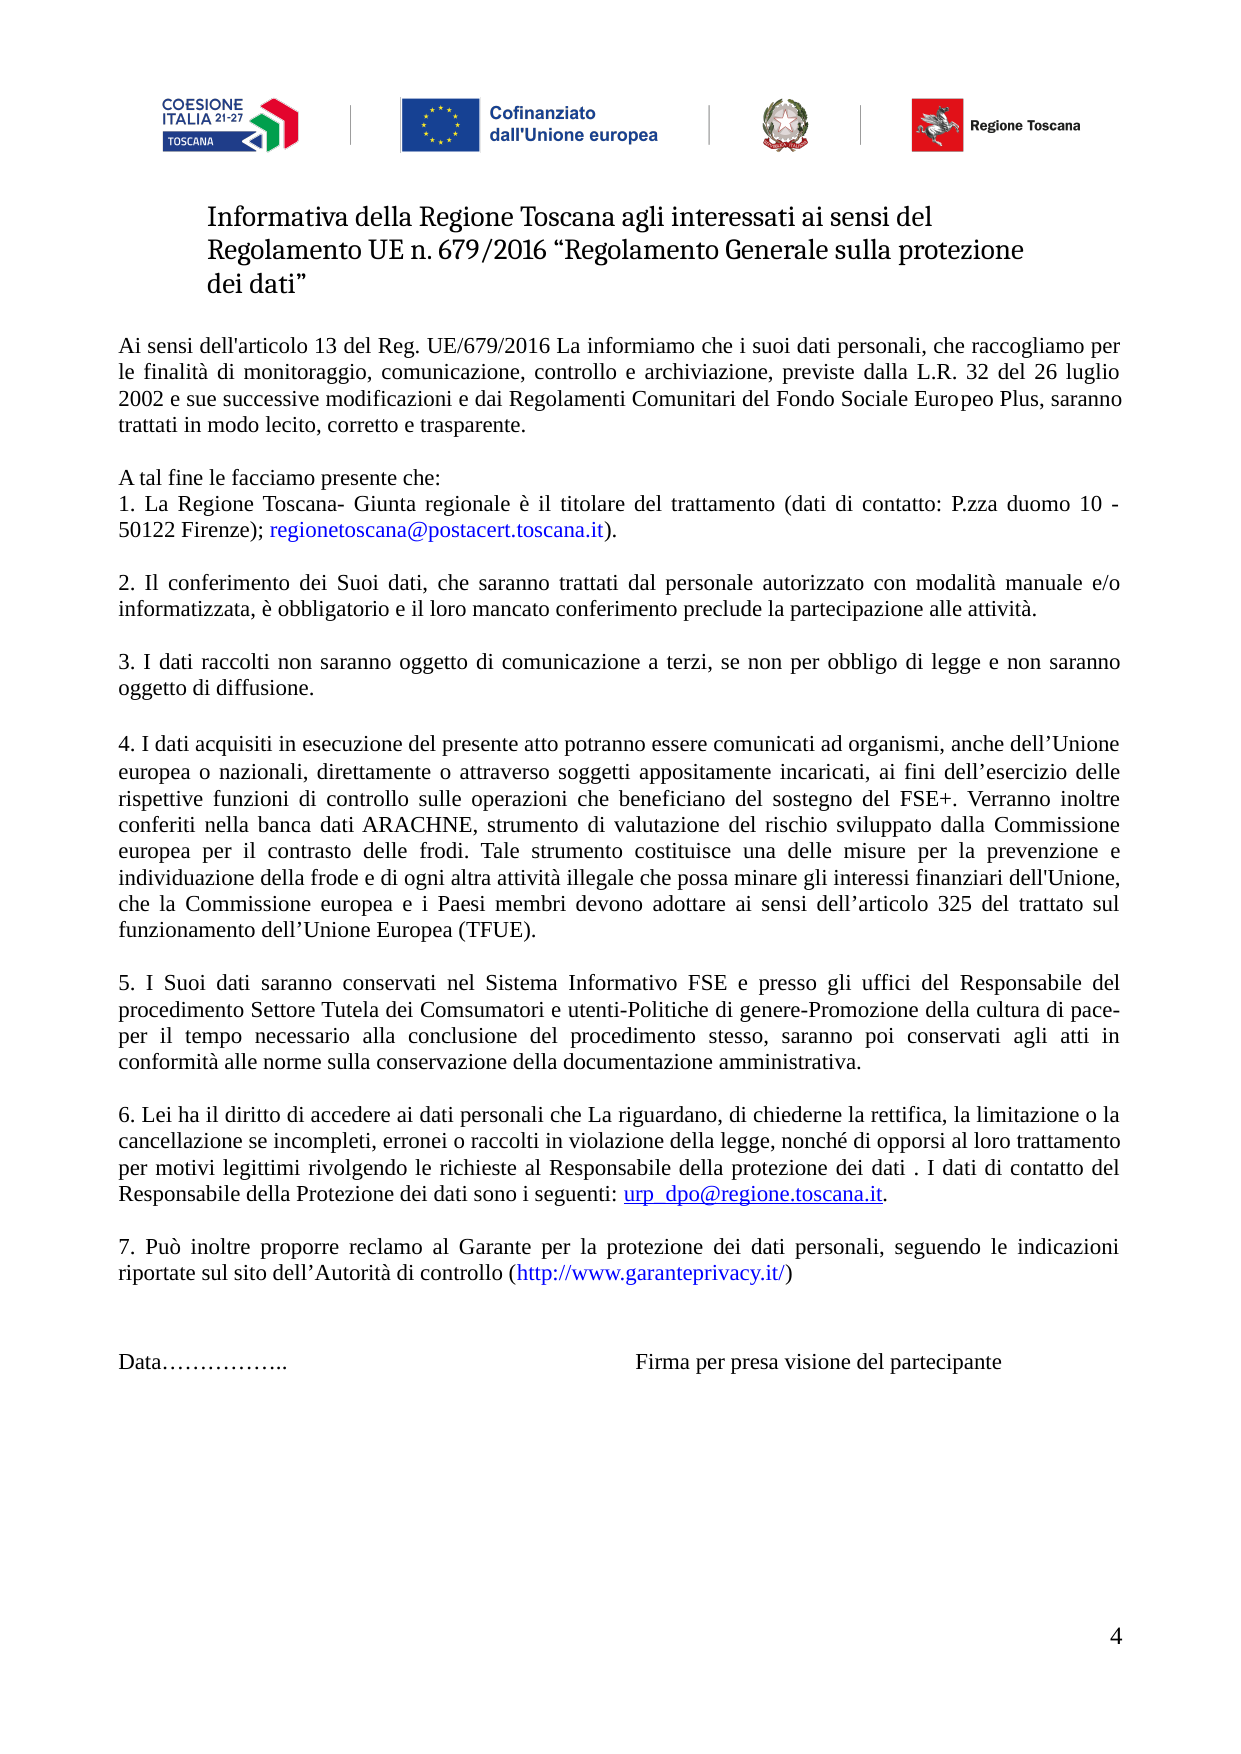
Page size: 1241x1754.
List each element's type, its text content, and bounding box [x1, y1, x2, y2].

subtitle Informativa della Regione Toscana agli interessati ai sensi del Regolamento UE n. 679/2016 “Regolamento Generale sulla protezione dei dati” [207, 200, 1066, 301]
text 2. Il conferimento dei Suoi dati, che saranno trattati dal personale autorizzato con modalità manuale e/o informatizzata, è obbligatorio e il loro mancato conferimento preclude la partecipazione alle attività. [118, 569, 1122, 622]
text 5. I Suoi dati saranno conservati nel Sistema Informativo FSE e presso gli uffici del Responsabile del procedimento Settore Tutela dei Comsumatori e utenti-Politiche di genere-Promozione della cultura di pace- per il tempo necessario alla conclusione del procedimento stesso, saranno poi conservati agli atti in conformità alle norme sulla conservazione della documentazione amministrativa. [118, 969, 1122, 1075]
text 6. Lei ha il diritto di accedere ai dati personali che La riguardano, di chiederne la rettifica, la limitazione o la cancellazione se incompleti, erronei o raccolti in violazione della legge, nonché di opporsi al loro trattamento per motivi legittimi rivolgendo le richieste al Responsabile della protezione dei dati . I dati di contatto del Responsabile della Protezione dei dati sono i seguenti: urp_dpo@regione.toscana.it. [118, 1101, 1122, 1206]
text Data…………….. Firma per presa visione del partecipante [118, 1348, 1122, 1374]
text 3. I dati raccolti non saranno oggetto di comunicazione a terzi, se non per obbligo di legge e non saranno oggetto di diffusione. [118, 648, 1122, 701]
text Ai sensi dell'articolo 13 del Reg. UE/679/2016 La informiamo che i suoi dati personali, che raccogliamo per le finalità di monitoraggio, comunicazione, controllo e archiviazione, previste dalla L.R. 32 del 26 luglio 2002 e sue successive modificazioni e dai Regolamenti Comunitari del Fondo Sociale Europeo Plus, saranno trattati in modo lecito, corretto e trasparente. [118, 332, 1122, 437]
text 4. I dati acquisiti in esecuzione del presente atto potranno essere comunicati ad organismi, anche dell’Unione europea o nazionali, direttamente o attraverso soggetti appositamente incaricati, ai fini dell’esercizio delle rispettive funzioni di controllo sulle operazioni che beneficiano del sostegno del FSE+. Verranno inoltre conferiti nella banca dati ARACHNE, strumento di valutazione del rischio sviluppato dalla Commissione europea per il contrasto delle frodi. Tale strumento costituisce una delle misure per la prevenzione e individuazione della frode e di ogni altra attività illegale che possa minare gli interessi finanziari dell'Unione, che la Commissione europea e i Paesi membri devono adottare ai sensi dell’articolo 325 del trattato sul funzionamento dell’Unione Europea (TFUE). [118, 727, 1122, 943]
text 7. Può inoltre proporre reclamo al Garante per la protezione dei dati personali, seguendo le indicazioni riportate sul sito dell’Autorità di controllo (http://www.garanteprivacy.it/) [118, 1233, 1122, 1286]
text 1. La Regione Toscana- Giunta regionale è il titolare del trattamento (dati di contatto: P.zza duomo 10 - 50122 Firenze); regionetoscana@postacert.toscana.it). [118, 490, 1122, 543]
text A tal fine le facciamo presente che: [118, 464, 1122, 490]
